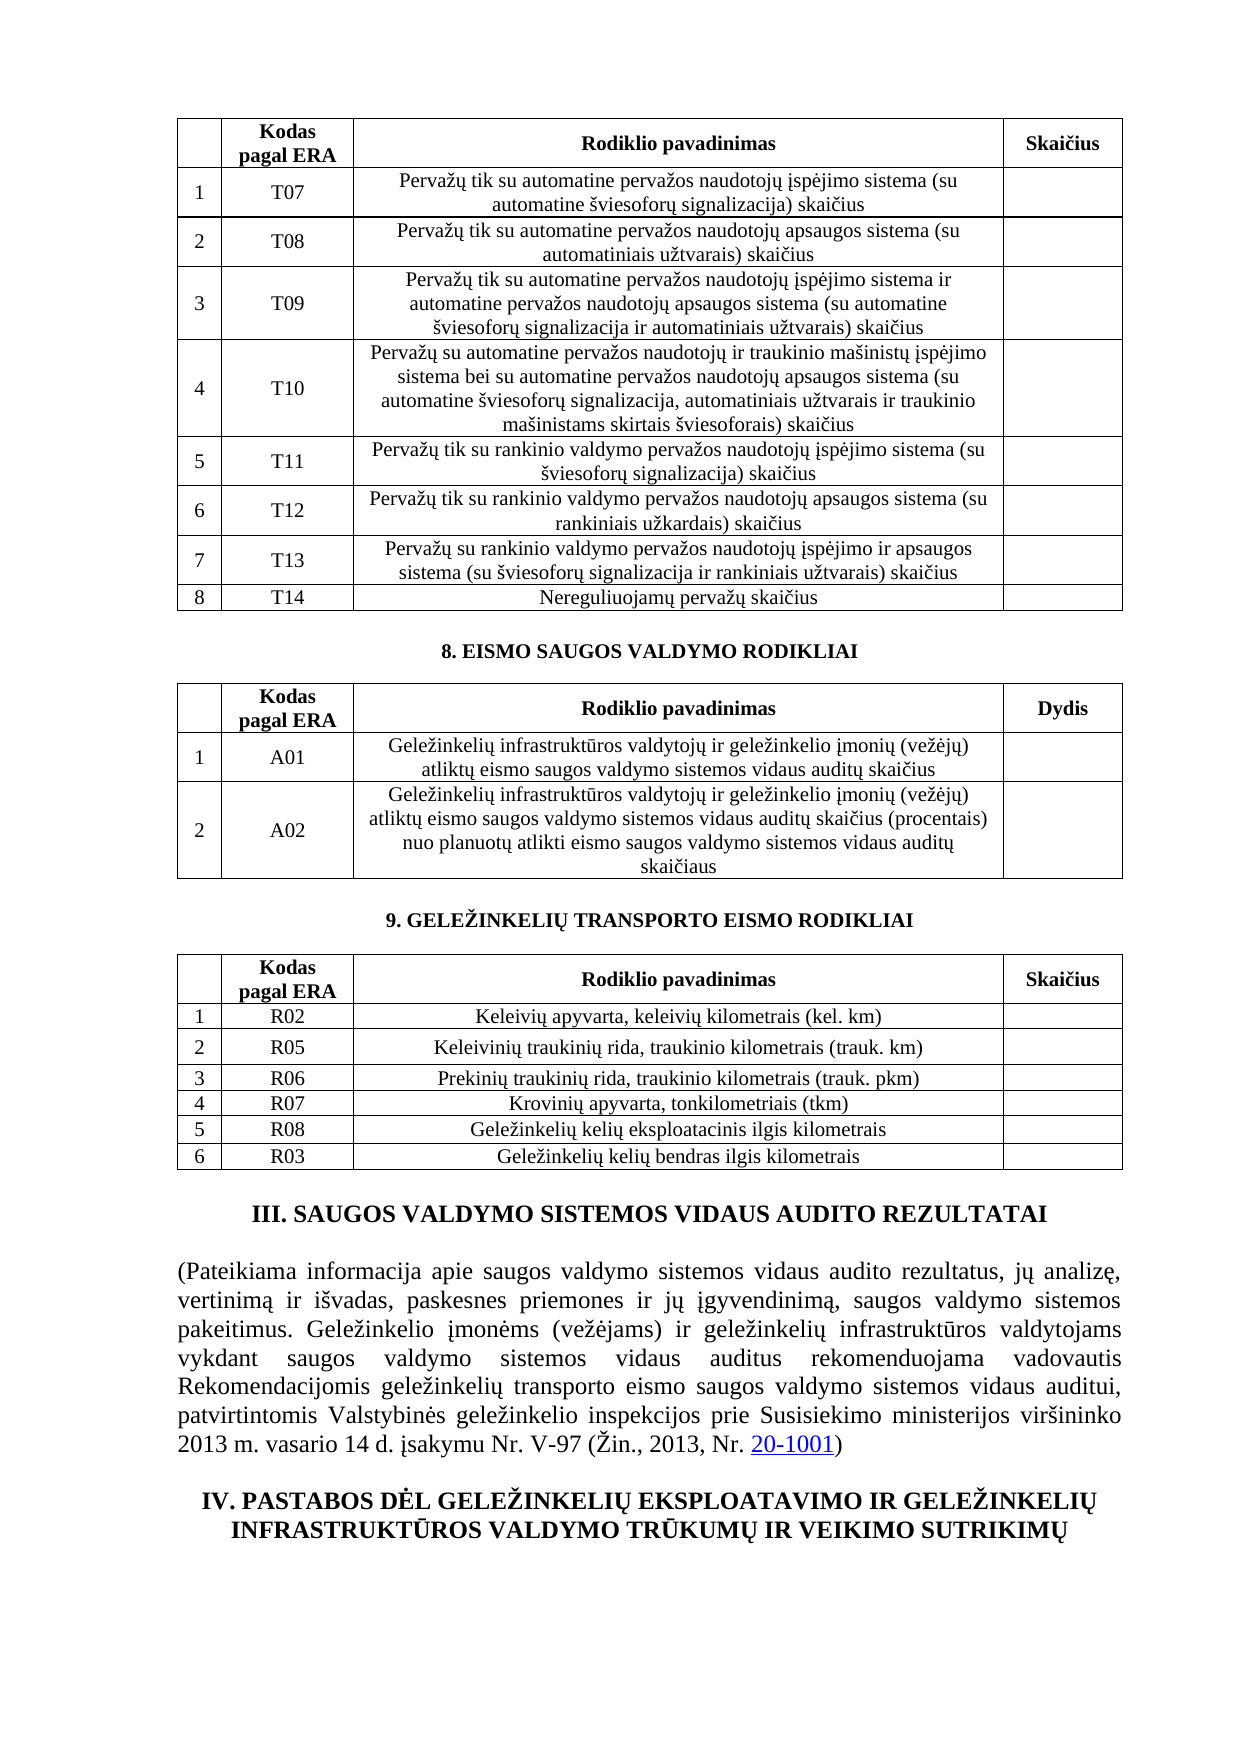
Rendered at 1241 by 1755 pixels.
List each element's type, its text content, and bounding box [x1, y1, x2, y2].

table_cell [1004, 218, 1122, 266]
table_cell 4 [178, 1091, 221, 1114]
table_cell R02 [222, 1004, 353, 1028]
text 9. GELEŽINKELIŲ TRANSPORTO EISMO RODIKLIAI [177, 908, 1122, 932]
table_cell [1004, 1116, 1122, 1143]
table_header [178, 684, 221, 732]
table_header Rodiklio pavadinimas [354, 119, 1003, 167]
table_cell Keleivinių traukinių rida, traukinio kilometrais (trauk. km) [354, 1029, 1003, 1064]
table_cell T11 [222, 437, 353, 485]
table_cell T12 [222, 486, 353, 534]
table_cell 2 [178, 1029, 221, 1064]
text IV. Pastabos dėl geležinkelių eksploatavimo ir GELEŽINKELIŲ infrastruktūros valdymo trūkumų IR veikimo sutrikimų [177, 1486, 1122, 1544]
table_cell 5 [178, 437, 221, 485]
table_cell 5 [178, 1116, 221, 1143]
table_cell [1004, 437, 1122, 485]
table_cell Pervažų tik su automatine pervažos naudotojų įspėjimo sistema ir automatine pervažos naudotojų apsaugos sistema (su automatine šviesoforų signalizacija ir automatiniais užtvarais) skaičius [354, 267, 1003, 339]
table_cell Nereguliuojamų pervažų skaičius [354, 585, 1003, 610]
table_cell R07 [222, 1091, 353, 1114]
table_cell 7 [178, 536, 221, 584]
table_cell Pervažų tik su automatine pervažos naudotojų įspėjimo sistema (su automatine šviesoforų signalizacija) skaičius [354, 168, 1003, 216]
table_header Skaičius [1004, 955, 1122, 1003]
table_cell R05 [222, 1029, 353, 1064]
table_cell [1004, 1091, 1122, 1114]
table_cell 3 [178, 1065, 221, 1089]
table_cell [1004, 1065, 1122, 1089]
table_cell T09 [222, 267, 353, 339]
table_header Rodiklio pavadinimas [354, 955, 1003, 1003]
table_cell 2 [178, 782, 221, 878]
table_cell R06 [222, 1065, 353, 1089]
table_cell Pervažų tik su rankinio valdymo pervažos naudotojų apsaugos sistema (su rankiniais užkardais) skaičius [354, 486, 1003, 534]
table_cell 1 [178, 168, 221, 216]
table_cell T13 [222, 536, 353, 584]
table_header Rodiklio pavadinimas [354, 684, 1003, 732]
table_cell R08 [222, 1116, 353, 1143]
table_header Kodas pagal ERA [222, 684, 353, 732]
table_header Dydis [1004, 684, 1122, 732]
table_cell R03 [222, 1144, 353, 1169]
text (Pateikiama informacija apie saugos valdymo sistemos vidaus audito rezultatus, jų analizę, vertinimą ir išvadas, paskesnes priemones ir jų įgyvendinimą, saugos valdymo sistemos pakeitimus. Geležinkelio įmonėms (vežėjams) ir geležinkelių infrastruktūros valdytojams vykdant saugos valdymo sistemos vidaus auditus rekomenduojama vadovautis Rekomendacijomis geležinkelių transporto eismo saugos valdymo sistemos vidaus auditui, patvirtintomis Valstybinės geležinkelio inspekcijos prie Susisiekimo ministerijos viršininko 2013 m. vasario 14 d. įsakymu Nr. V-97 (Žin., 2013, Nr. 20-1001) [177, 1256, 1122, 1458]
table_cell Pervažų tik su rankinio valdymo pervažos naudotojų įspėjimo sistema (su šviesoforų signalizacija) skaičius [354, 437, 1003, 485]
table_cell A02 [222, 782, 353, 878]
table_header [178, 955, 221, 1003]
table_cell Geležinkelių kelių bendras ilgis kilometrais [354, 1144, 1003, 1169]
table_cell 1 [178, 733, 221, 781]
table_cell Keleivių apyvarta, keleivių kilometrais (kel. km) [354, 1004, 1003, 1028]
table_cell 8 [178, 585, 221, 610]
table_cell Pervažų su rankinio valdymo pervažos naudotojų įspėjimo ir apsaugos sistema (su šviesoforų signalizacija ir rankiniais užtvarais) skaičius [354, 536, 1003, 584]
table_cell 6 [178, 486, 221, 534]
table_cell [1004, 267, 1122, 339]
table_cell T14 [222, 585, 353, 610]
table_header Skaičius [1004, 119, 1122, 167]
table_cell 2 [178, 218, 221, 266]
table_header Kodas pagal ERA [222, 955, 353, 1003]
table_cell 4 [178, 340, 221, 436]
table_header Kodas pagal ERA [222, 119, 353, 167]
table_cell Geležinkelių infrastruktūros valdytojų ir geležinkelio įmonių (vežėjų) atliktų eismo saugos valdymo sistemos vidaus auditų skaičius (procentais) nuo planuotų atlikti eismo saugos valdymo sistemos vidaus auditų skaičiaus [354, 782, 1003, 878]
text 8. EISMO SAUGOS VALDYMO RODIKLIAI [177, 639, 1122, 663]
table_cell Pervažų tik su automatine pervažos naudotojų apsaugos sistema (su automatiniais užtvarais) skaičius [354, 218, 1003, 266]
table_cell 6 [178, 1144, 221, 1169]
table_cell [1004, 536, 1122, 584]
table_cell Prekinių traukinių rida, traukinio kilometrais (trauk. pkm) [354, 1065, 1003, 1089]
table_cell 3 [178, 267, 221, 339]
table_cell [1004, 340, 1122, 436]
table_header [178, 119, 221, 167]
table_cell A01 [222, 733, 353, 781]
table_cell Geležinkelių infrastruktūros valdytojų ir geležinkelio įmonių (vežėjų) atliktų eismo saugos valdymo sistemos vidaus auditų skaičius [354, 733, 1003, 781]
table_cell 1 [178, 1004, 221, 1028]
table_cell [1004, 486, 1122, 534]
table_cell T10 [222, 340, 353, 436]
table_cell T07 [222, 168, 353, 216]
table_cell [1004, 733, 1122, 781]
table_cell [1004, 1029, 1122, 1064]
table_cell [1004, 1004, 1122, 1028]
table_cell [1004, 782, 1122, 878]
table_cell [1004, 1144, 1122, 1169]
table_cell [1004, 168, 1122, 216]
table_cell T08 [222, 218, 353, 266]
table_cell Krovinių apyvarta, tonkilometriais (tkm) [354, 1091, 1003, 1114]
table_cell Pervažų su automatine pervažos naudotojų ir traukinio mašinistų įspėjimo sistema bei su automatine pervažos naudotojų apsaugos sistema (su automatine šviesoforų signalizacija, automatiniais užtvarais ir traukinio mašinistams skirtais šviesoforais) skaičius [354, 340, 1003, 436]
table_cell Geležinkelių kelių eksploatacinis ilgis kilometrais [354, 1116, 1003, 1143]
table_cell [1004, 585, 1122, 610]
text III. SAUGOS VALDYMO SISTEMOS Vidaus audito rezultatai [177, 1199, 1122, 1228]
